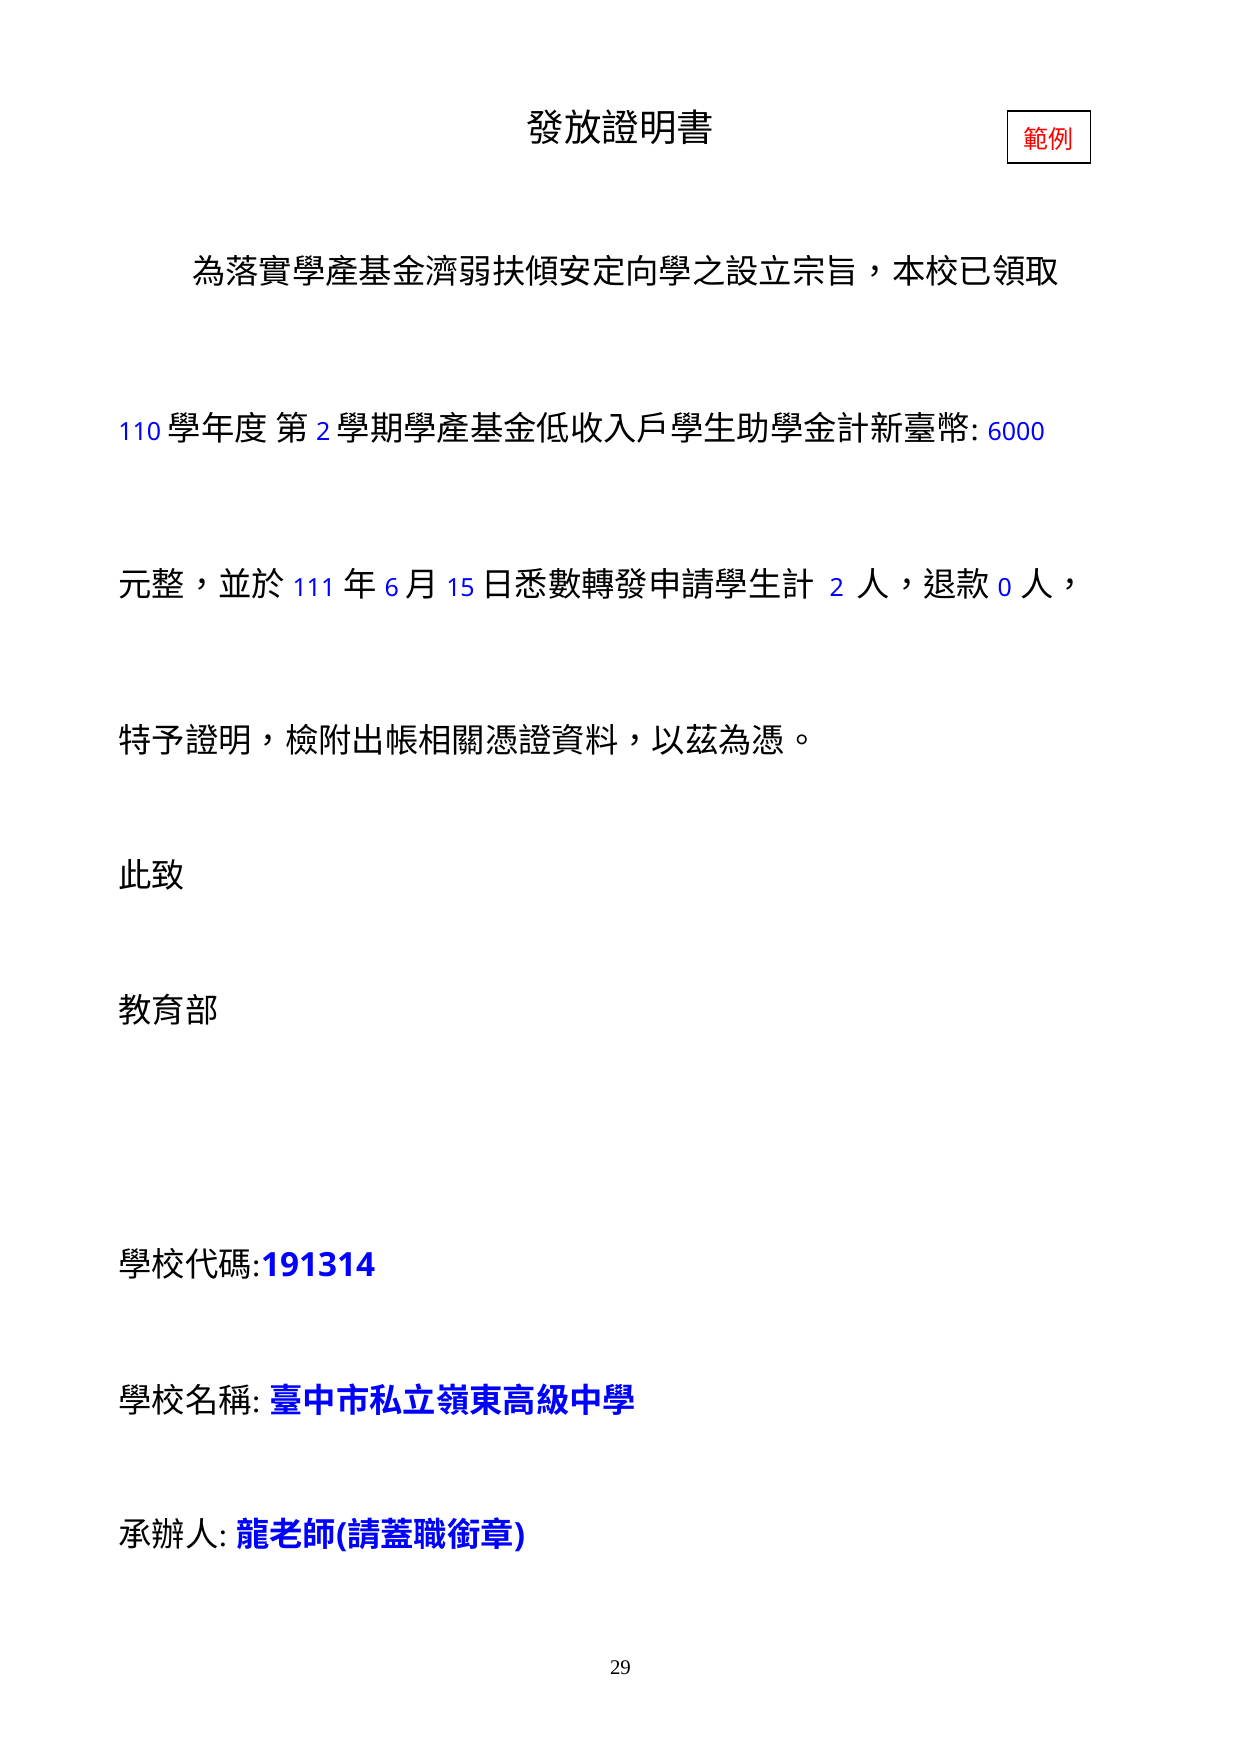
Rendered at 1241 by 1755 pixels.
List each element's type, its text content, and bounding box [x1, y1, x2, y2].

text 教育部 [118, 966, 1122, 1028]
text 發放證明書 [1008, 112, 1090, 162]
text 範例 [1023, 119, 1075, 154]
text 承辦人: 龍老師(請蓋職銜章) [118, 1491, 1122, 1553]
text 此致 [118, 831, 1122, 894]
text 學校名稱: 臺中市私立嶺東高級中學 [118, 1356, 1122, 1418]
text 學校代碼:191314 [118, 1221, 1122, 1283]
text 為落實學產基金濟弱扶傾安定向學之設立宗旨，本校已領取 110 學年度 第 2 學期學產基金低收入戶學生助學金計新臺幣: 6000 元整，並於 111 年 6 月 15 日悉數轉發申請學生計 2 人，退款 0 人，特予證明，檢附出帳相關憑證資料，以茲為憑。 [118, 228, 1063, 759]
text 發放證明書 [118, 84, 1122, 146]
